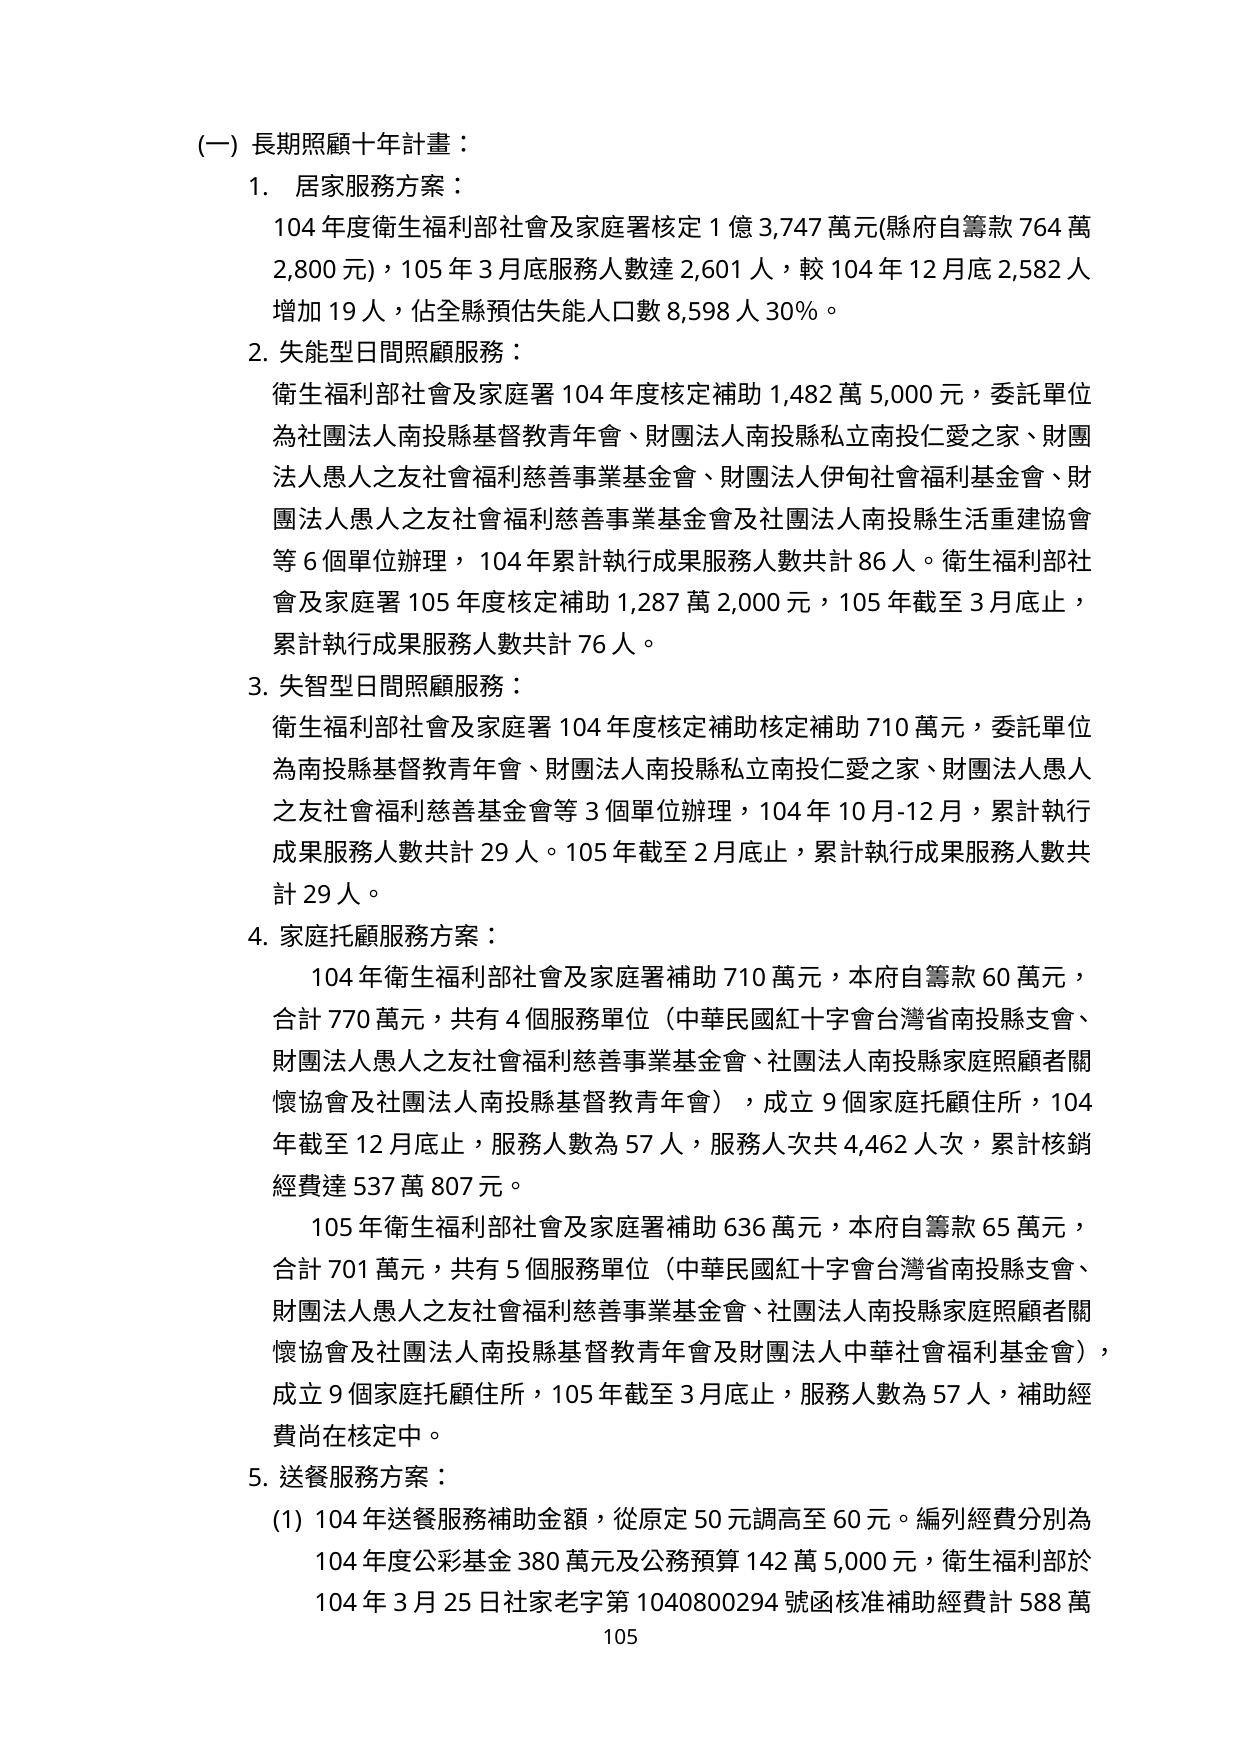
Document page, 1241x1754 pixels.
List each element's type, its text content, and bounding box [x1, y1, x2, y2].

text 104年衛生福利部社會及家庭署補助710萬元，本府自籌款60萬元，合計770萬元，共有4個服務單位（中華民國紅十字會台灣省南投縣支會、財團法人愚人之友社會福利慈善事業基金會、社團法人南投縣家庭照顧者關懷協會及社團法人南投縣基督教青年會），成立9個家庭托顧住所，104年截至12月底止，服務人數為57人，服務人次共4,462人次，累計核銷經費達537萬807元。 [273, 953, 1092, 1203]
text 衛生福利部社會及家庭署104年度核定補助核定補助710萬元，委託單位為南投縣基督教青年會、財團法人南投縣私立南投仁愛之家、財團法人愚人之友社會福利慈善基金會等3個單位辦理，104年10月-12月，累計執行成果服務人數共計29人。105年截至2月底止，累計執行成果服務人數共計29人。 [273, 703, 1092, 912]
text 105年衛生福利部社會及家庭署補助636萬元，本府自籌款65萬元，合計701萬元，共有5個服務單位（中華民國紅十字會台灣省南投縣支會、財團法人愚人之友社會福利慈善事業基金會、社團法人南投縣家庭照顧者關懷協會及社團法人南投縣基督教青年會及財團法人中華社會福利基金會），成立9個家庭托顧住所，105年截至3月底止，服務人數為57人，補助經費尚在核定中。 [273, 1203, 1092, 1453]
list 104年送餐服務補助金額，從原定50元調高至60元。編列經費分別為104年度公彩基金380萬元及公務預算142萬5,000元，衛生福利部於104年3月25日社家老字第1040800294號函核准補助經費計588萬 [273, 1495, 1092, 1620]
list 長期照顧十年計畫： [198, 120, 1092, 162]
list 失智型日間照顧服務： [248, 662, 1092, 703]
list 送餐服務方案： [248, 1453, 1092, 1495]
text 衛生福利部社會及家庭署104年度核定補助1,482萬5,000元，委託單位為社團法人南投縣基督教青年會、財團法人南投縣私立南投仁愛之家、財團法人愚人之友社會福利慈善事業基金會、財團法人伊甸社會福利基金會、財團法人愚人之友社會福利慈善事業基金會及社團法人南投縣生活重建協會等6個單位辦理， 104年累計執行成果服務人數共計86人。衛生福利部社會及家庭署105年度核定補助1,287萬2,000元，105年截至3月底止，累計執行成果服務人數共計76人。 [273, 370, 1092, 662]
list 家庭托顧服務方案： [248, 912, 1092, 953]
list 居家服務方案： [248, 162, 1092, 203]
text 104年度衛生福利部社會及家庭署核定1億3,747萬元(縣府自籌款764萬2,800元)，105年3月底服務人數達2,601人，較104年12月底2,582人增加19人，佔全縣預估失能人口數8,598人30％。 [273, 203, 1092, 328]
list 失能型日間照顧服務： [248, 328, 1092, 370]
